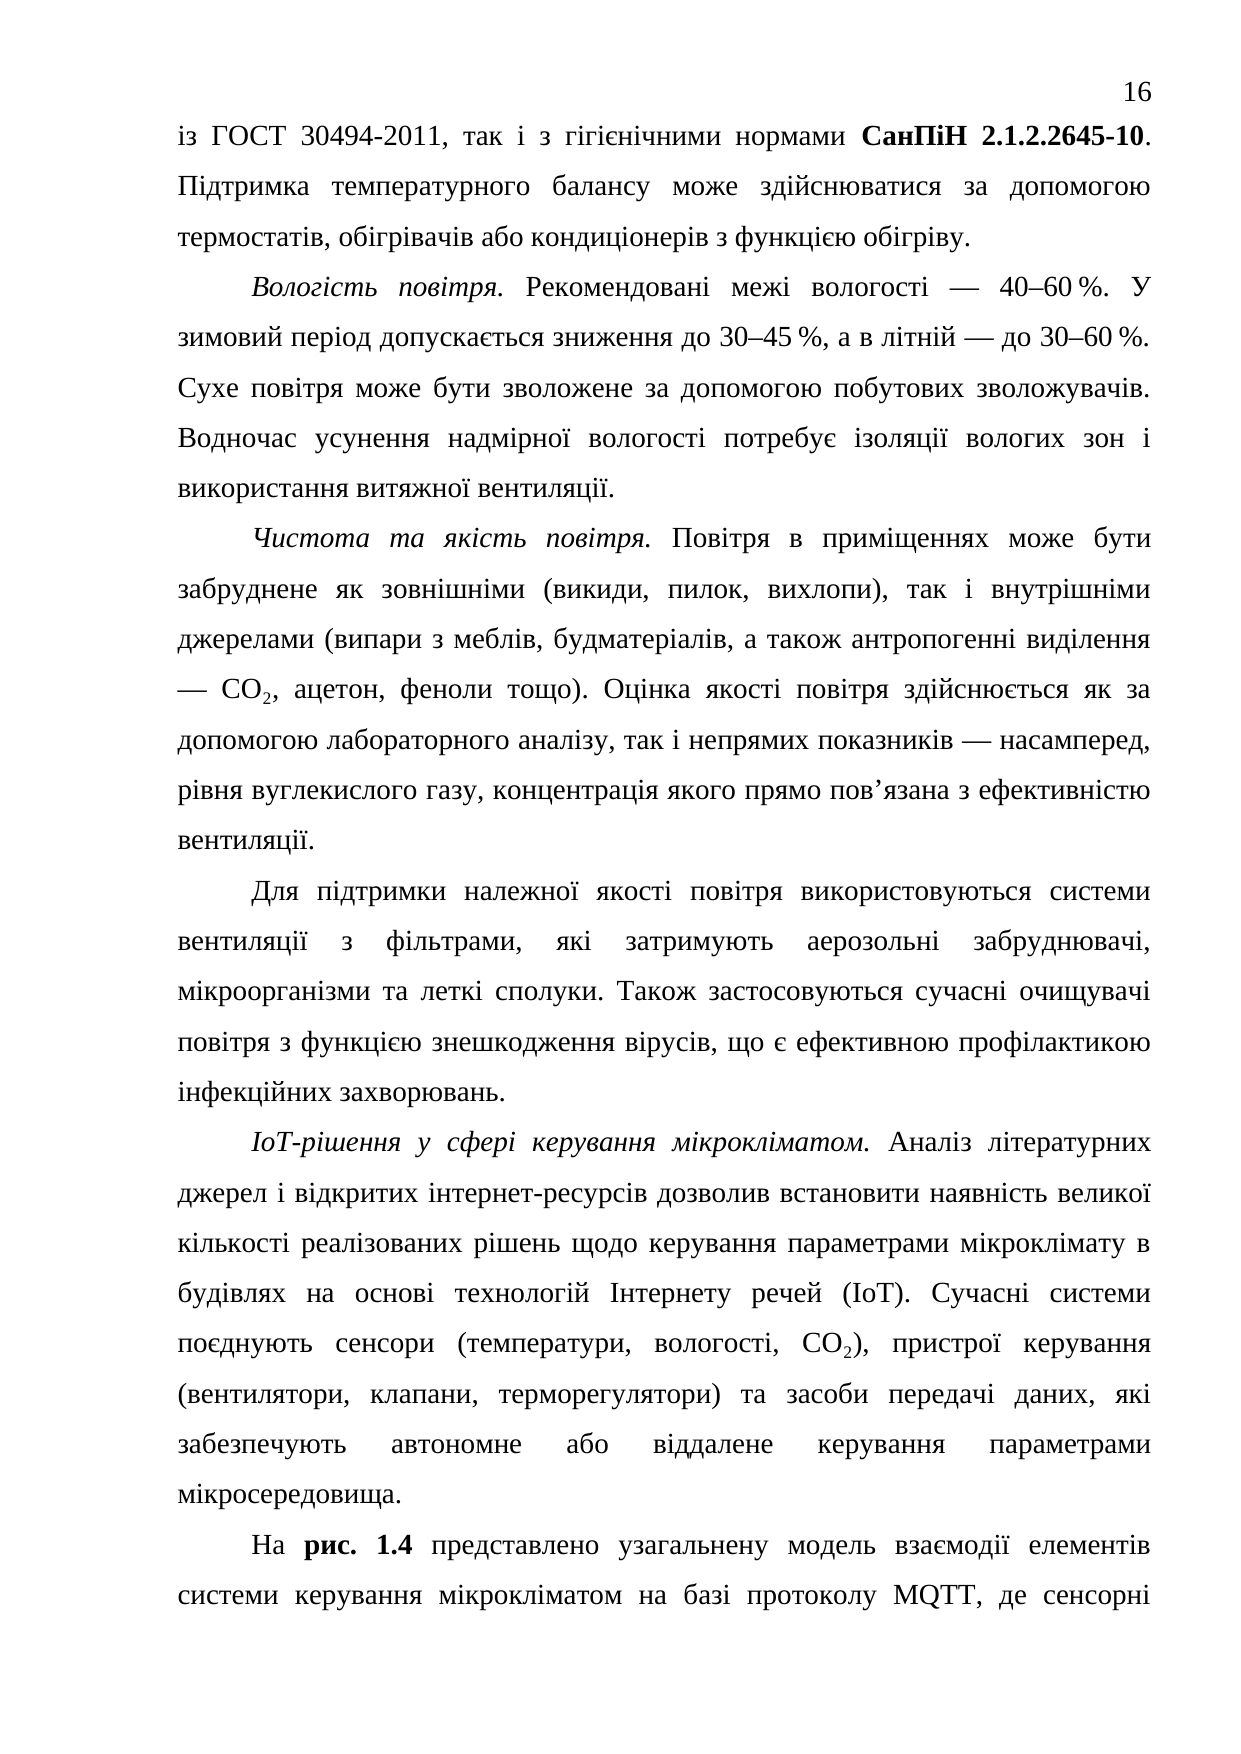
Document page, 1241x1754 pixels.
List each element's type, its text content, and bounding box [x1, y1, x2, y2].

text із ГОСТ 30494-2011, так і з гігієнічними нормами СанПіН 2.1.2.2645-10. Підтримка температурного балансу може здійснюватися за допомогою термостатів, обігрівачів або кондиціонерів з функцією обігріву. [177, 118, 1152, 252]
text Вологість повітря. Рекомендовані межі вологості — 40–60 %. У зимовий період допускається зниження до 30–45 %, а в літній — до 30–60 %. Сухе повітря може бути зволожене за допомогою побутових зволожувачів. Водночас усунення надмірної вологості потребує ізоляції вологих зон і використання витяжної вентиляції. [177, 269, 1152, 504]
text Чистота та якість повітря. Повітря в приміщеннях може бути забруднене як зовнішніми (викиди, пилок, вихлопи), так і внутрішніми джерелами (випари з меблів, будматеріалів, а також антропогенні виділення — CO₂, ацетон, феноли тощо). Оцінка якості повітря здійснюється як за допомогою лабораторного аналізу, так і непрямих показників — насамперед, рівня вуглекислого газу, концентрація якого прямо пов’язана з ефективністю вентиляції. [177, 521, 1152, 856]
text IoT-рішення у сфері керування мікрокліматом. Аналіз літературних джерел і відкритих інтернет-ресурсів дозволив встановити наявність великої кількості реалізованих рішень щодо керування параметрами мікроклімату в будівлях на основі технологій Інтернету речей (IoT). Сучасні системи поєднують сенсори (температури, вологості, CO₂), пристрої керування (вентилятори, клапани, терморегулятори) та засоби передачі даних, які забезпечують автономне або віддалене керування параметрами мікросередовища. [177, 1124, 1152, 1510]
text На рис. 1.4 представлено узагальнену модель взаємодії елементів системи керування мікрокліматом на базі протоколу MQTT, де сенсорні [177, 1527, 1152, 1611]
text Для підтримки належної якості повітря використовуються системи вентиляції з фільтрами, які затримують аерозольні забруднювачі, мікроорганізми та леткі сполуки. Також застосовуються сучасні очищувачі повітря з функцією знешкодження вірусів, що є ефективною профілактикою інфекційних захворювань. [177, 873, 1152, 1108]
